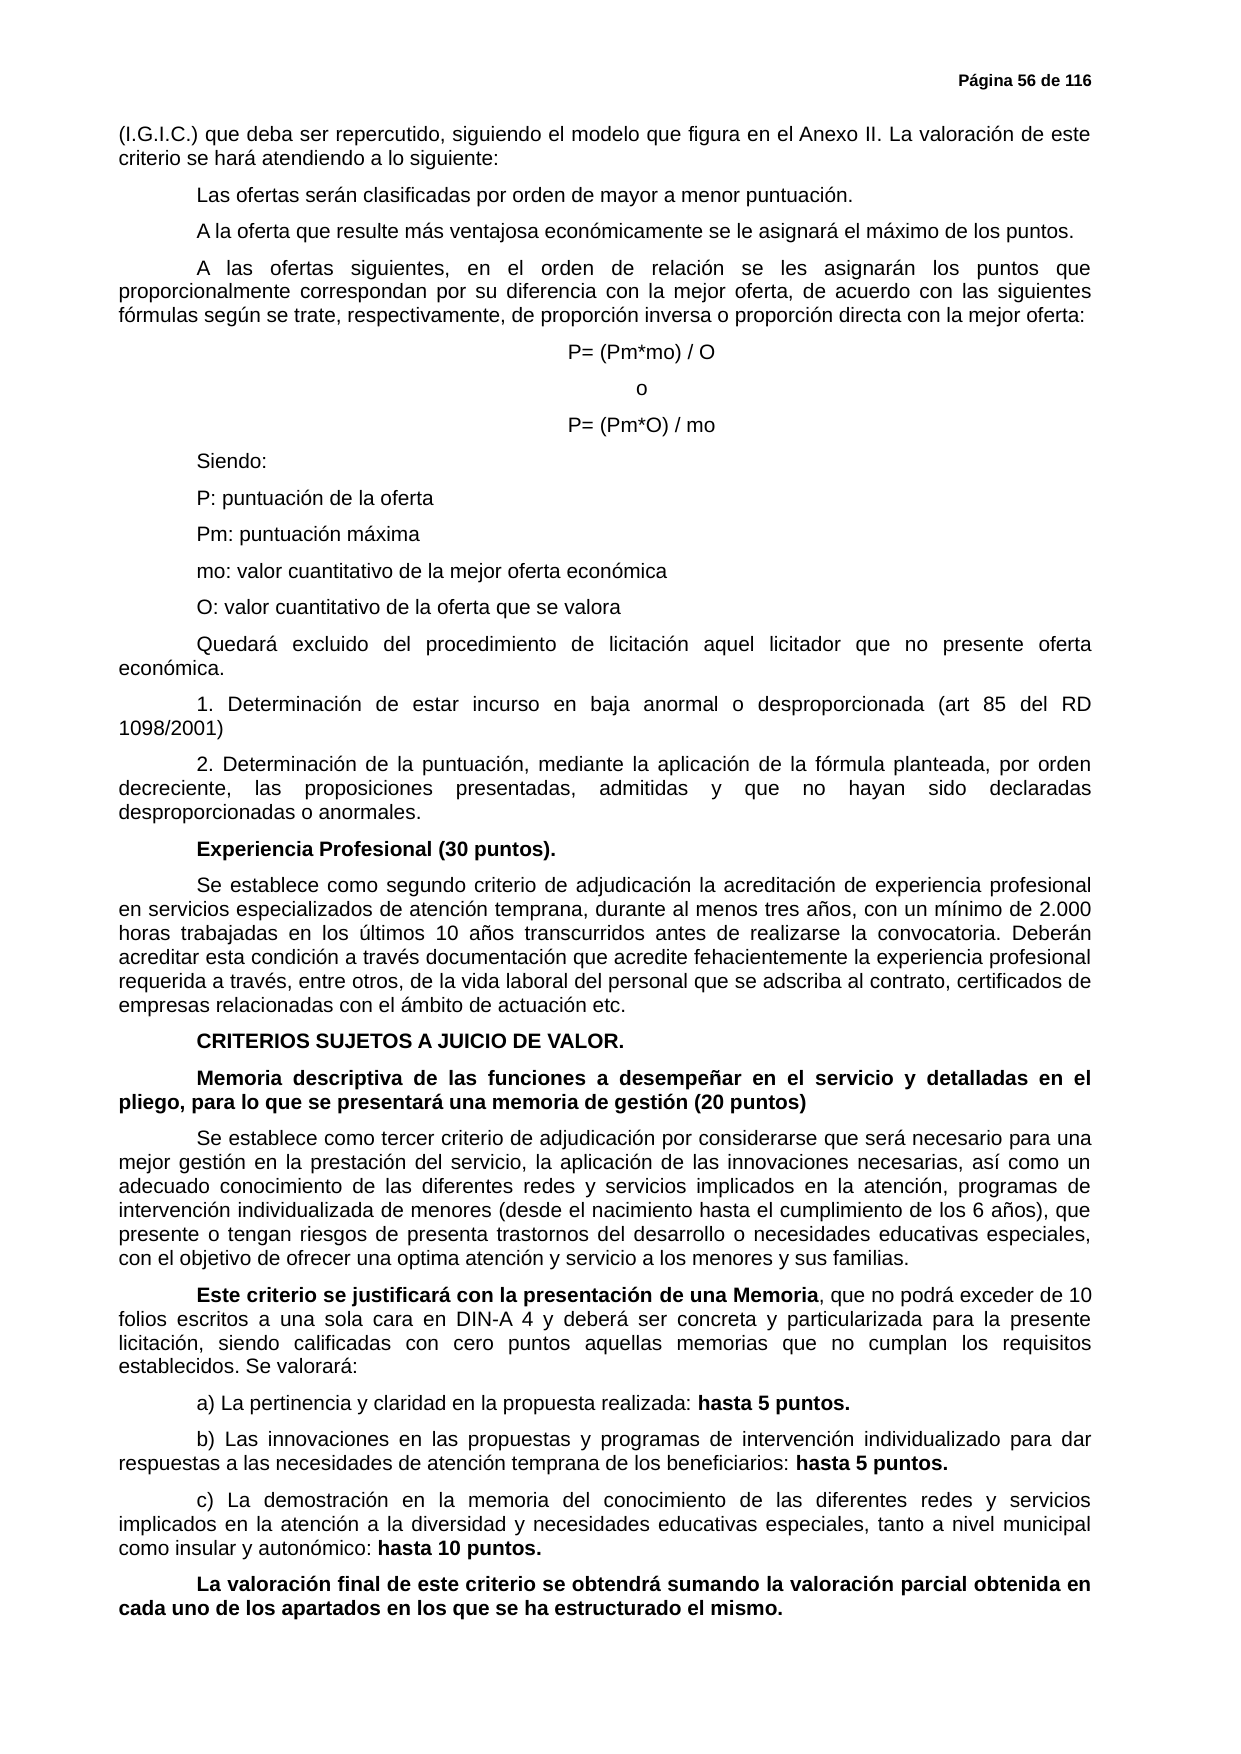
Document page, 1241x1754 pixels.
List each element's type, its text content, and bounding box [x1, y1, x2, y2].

text Pm: puntuación máxima [118, 522, 1092, 546]
text Memoria descriptiva de las funciones a desempeñar en el servicio y detalladas en el pliego, para lo que se presentará una memoria de gestión (20 puntos) [118, 1066, 1092, 1114]
text o [118, 376, 1092, 400]
text Quedará excluido del procedimiento de licitación aquel licitador que no presente oferta económica. [118, 631, 1092, 679]
text A la oferta que resulte más ventajosa económicamente se le asignará el máximo de los puntos. [118, 219, 1092, 243]
text Este criterio se justificará con la presentación de una Memoria, que no podrá exceder de 10 folios escritos a una sola cara en DIN-A 4 y deberá ser concreta y particularizada para la presente licitación, siendo calificadas con cero puntos aquellas memorias que no cumplan los requisitos establecidos. Se valorará: [118, 1282, 1092, 1378]
text a) La pertinencia y claridad en la propuesta realizada: hasta 5 puntos. [118, 1391, 1092, 1415]
text Siendo: [118, 449, 1092, 473]
text mo: valor cuantitativo de la mejor oferta económica [118, 558, 1092, 582]
text 1. Determinación de estar incurso en baja anormal o desproporcionada (art 85 del RD 1098/2001) [118, 692, 1092, 740]
text A las ofertas siguientes, en el orden de relación se les asignarán los puntos que proporcionalmente correspondan por su diferencia con la mejor oferta, de acuerdo con las siguientes fórmulas según se trate, respectivamente, de proporción inversa o proporción directa con la mejor oferta: [118, 255, 1092, 327]
text P= (Pm*O) / mo [118, 413, 1092, 437]
text b) Las innovaciones en las propuestas y programas de intervención individualizado para dar respuestas a las necesidades de atención temprana de los beneficiarios: hasta 5 puntos. [118, 1427, 1092, 1475]
text P: puntuación de la oferta [118, 486, 1092, 509]
text (I.G.I.C.) que deba ser repercutido, siguiendo el modelo que figura en el Anexo II. La valoración de este criterio se hará atendiendo a lo siguiente: [118, 122, 1092, 170]
text Se establece como tercer criterio de adjudicación por considerarse que será necesario para una mejor gestión en la prestación del servicio, la aplicación de las innovaciones necesarias, así como un adecuado conocimiento de las diferentes redes y servicios implicados en la atención, programas de intervención individualizada de menores (desde el nacimiento hasta el cumplimiento de los 6 años), que presente o tengan riesgos de presenta trastornos del desarrollo o necesidades educativas especiales, con el objetivo de ofrecer una optima atención y servicio a los menores y sus familias. [118, 1126, 1092, 1270]
text Las ofertas serán clasificadas por orden de mayor a menor puntuación. [118, 182, 1092, 206]
text O: valor cuantitativo de la oferta que se valora [118, 595, 1092, 619]
text Se establece como segundo criterio de adjudicación la acreditación de experiencia profesional en servicios especializados de atención temprana, durante al menos tres años, con un mínimo de 2.000 horas trabajadas en los últimos 10 años transcurridos antes de realizarse la convocatoria. Deberán acreditar esta condición a través documentación que acredite fehacientemente la experiencia profesional requerida a través, entre otros, de la vida laboral del personal que se adscriba al contrato, certificados de empresas relacionadas con el ámbito de actuación etc. [118, 873, 1092, 1017]
text La valoración final de este criterio se obtendrá sumando la valoración parcial obtenida en cada uno de los apartados en los que se ha estructurado el mismo. [118, 1572, 1092, 1620]
text CRITERIOS SUJETOS A JUICIO DE VALOR. [118, 1029, 1092, 1053]
text Experiencia Profesional (30 puntos). [118, 837, 1092, 861]
text 2. Determinación de la puntuación, mediante la aplicación de la fórmula planteada, por orden decreciente, las proposiciones presentadas, admitidas y que no hayan sido declaradas desproporcionadas o anormales. [118, 752, 1092, 824]
text c) La demostración en la memoria del conocimiento de las diferentes redes y servicios implicados en la atención a la diversidad y necesidades educativas especiales, tanto a nivel municipal como insular y autonómico: hasta 10 puntos. [118, 1488, 1092, 1559]
text P= (Pm*mo) / O [118, 340, 1092, 364]
